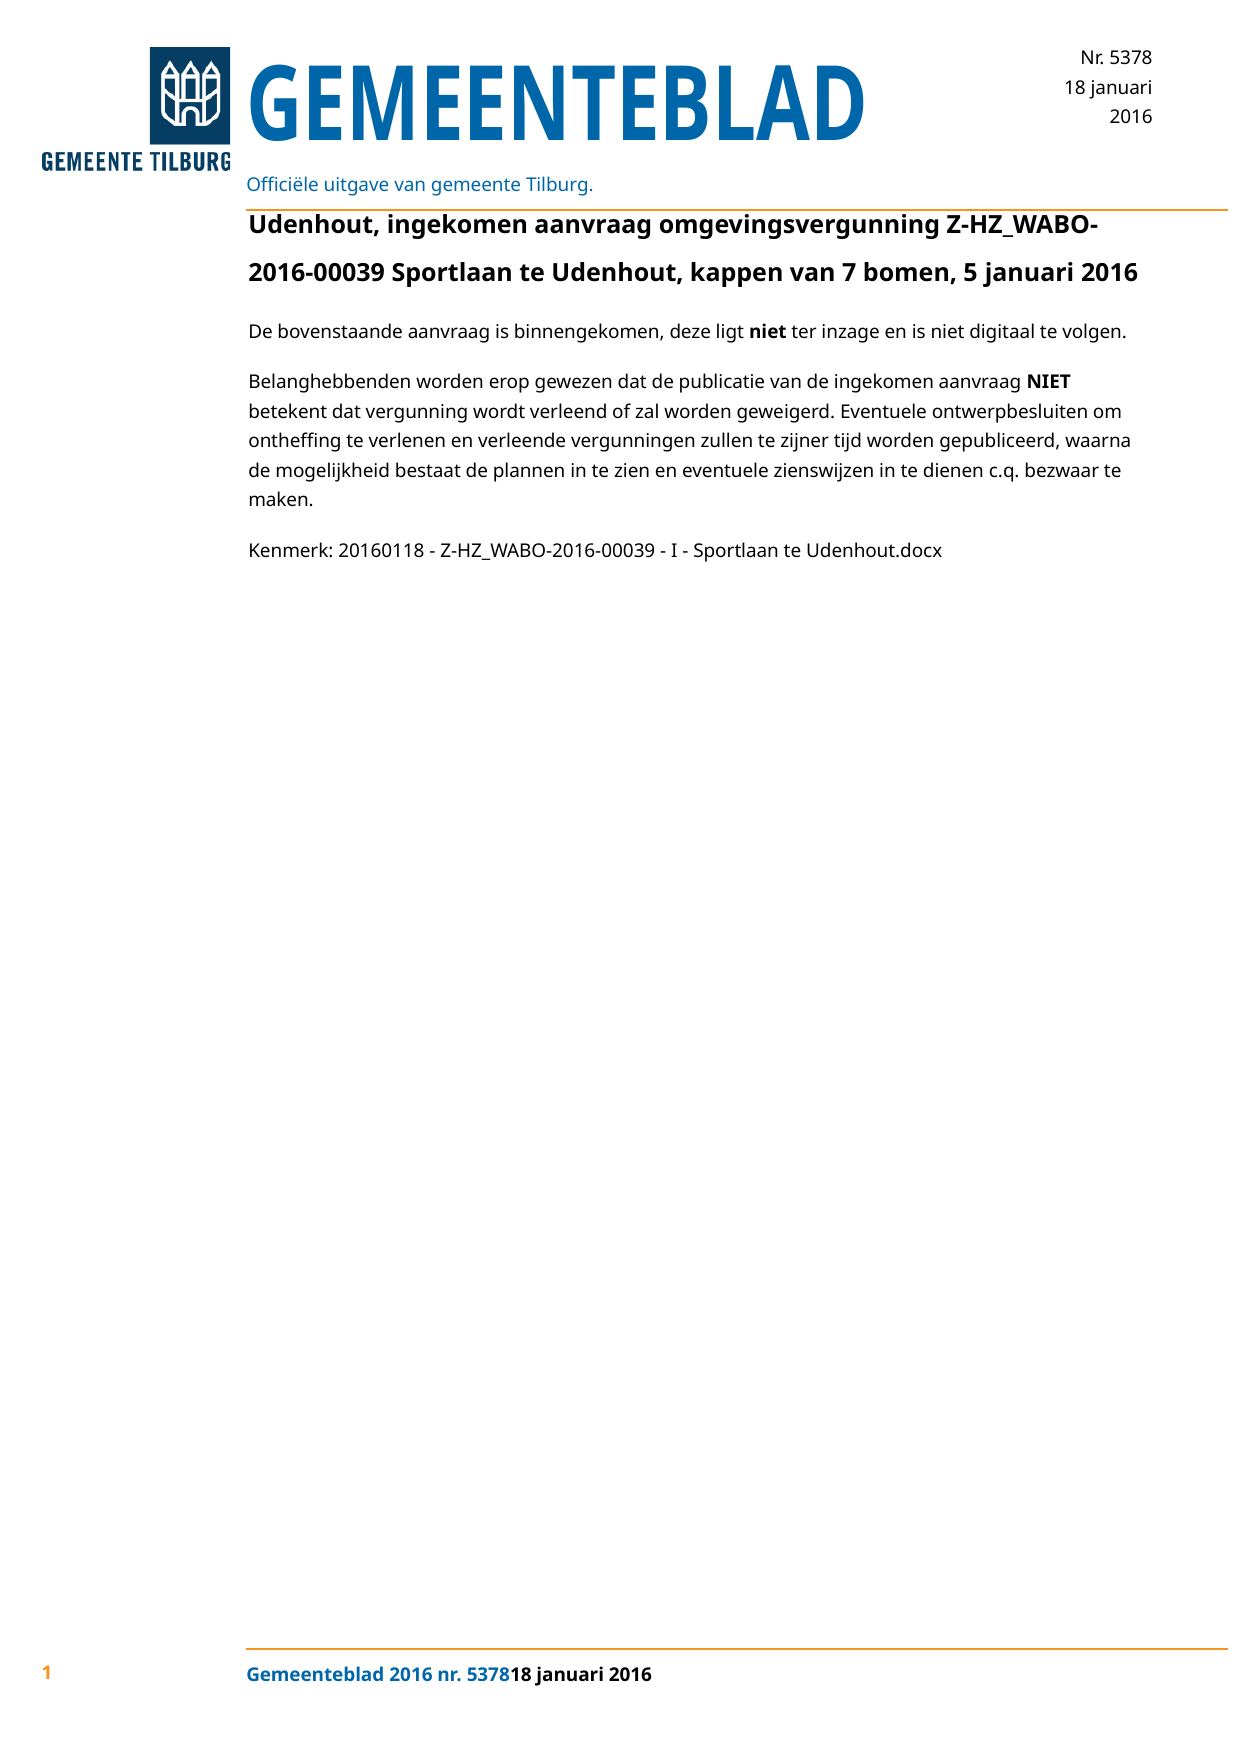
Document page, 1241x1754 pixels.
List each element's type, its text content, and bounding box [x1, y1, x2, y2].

text Belanghebbenden worden erop gewezen dat de publicatie van de ingekomen aanvraag NIET betekent dat vergunning wordt verleend of zal worden geweigerd. Eventuele ontwerpbesluiten om ontheffing te verlenen en verleende vergunningen zullen te zijner tijd worden gepubliceerd, waarna de mogelijkheid bestaat de plannen in te zien en eventuele zienswijzen in te dienen c.q. bezwaar te maken. [248, 368, 1152, 512]
text Udenhout, ingekomen aanvraag omgevingsvergunning Z-HZ_WABO-2016-00039 Sportlaan te Udenhout, kappen van 7 bomen, 5 januari 2016 [248, 211, 1152, 288]
text Kenmerk: 20160118 - Z-HZ_WABO-2016-00039 - I - Sportlaan te Udenhout.docx [248, 537, 1152, 563]
text De bovenstaande aanvraag is binnengekomen, deze ligt niet ter inzage en is niet digitaal te volgen. [248, 318, 1152, 344]
picture [41, 47, 231, 172]
